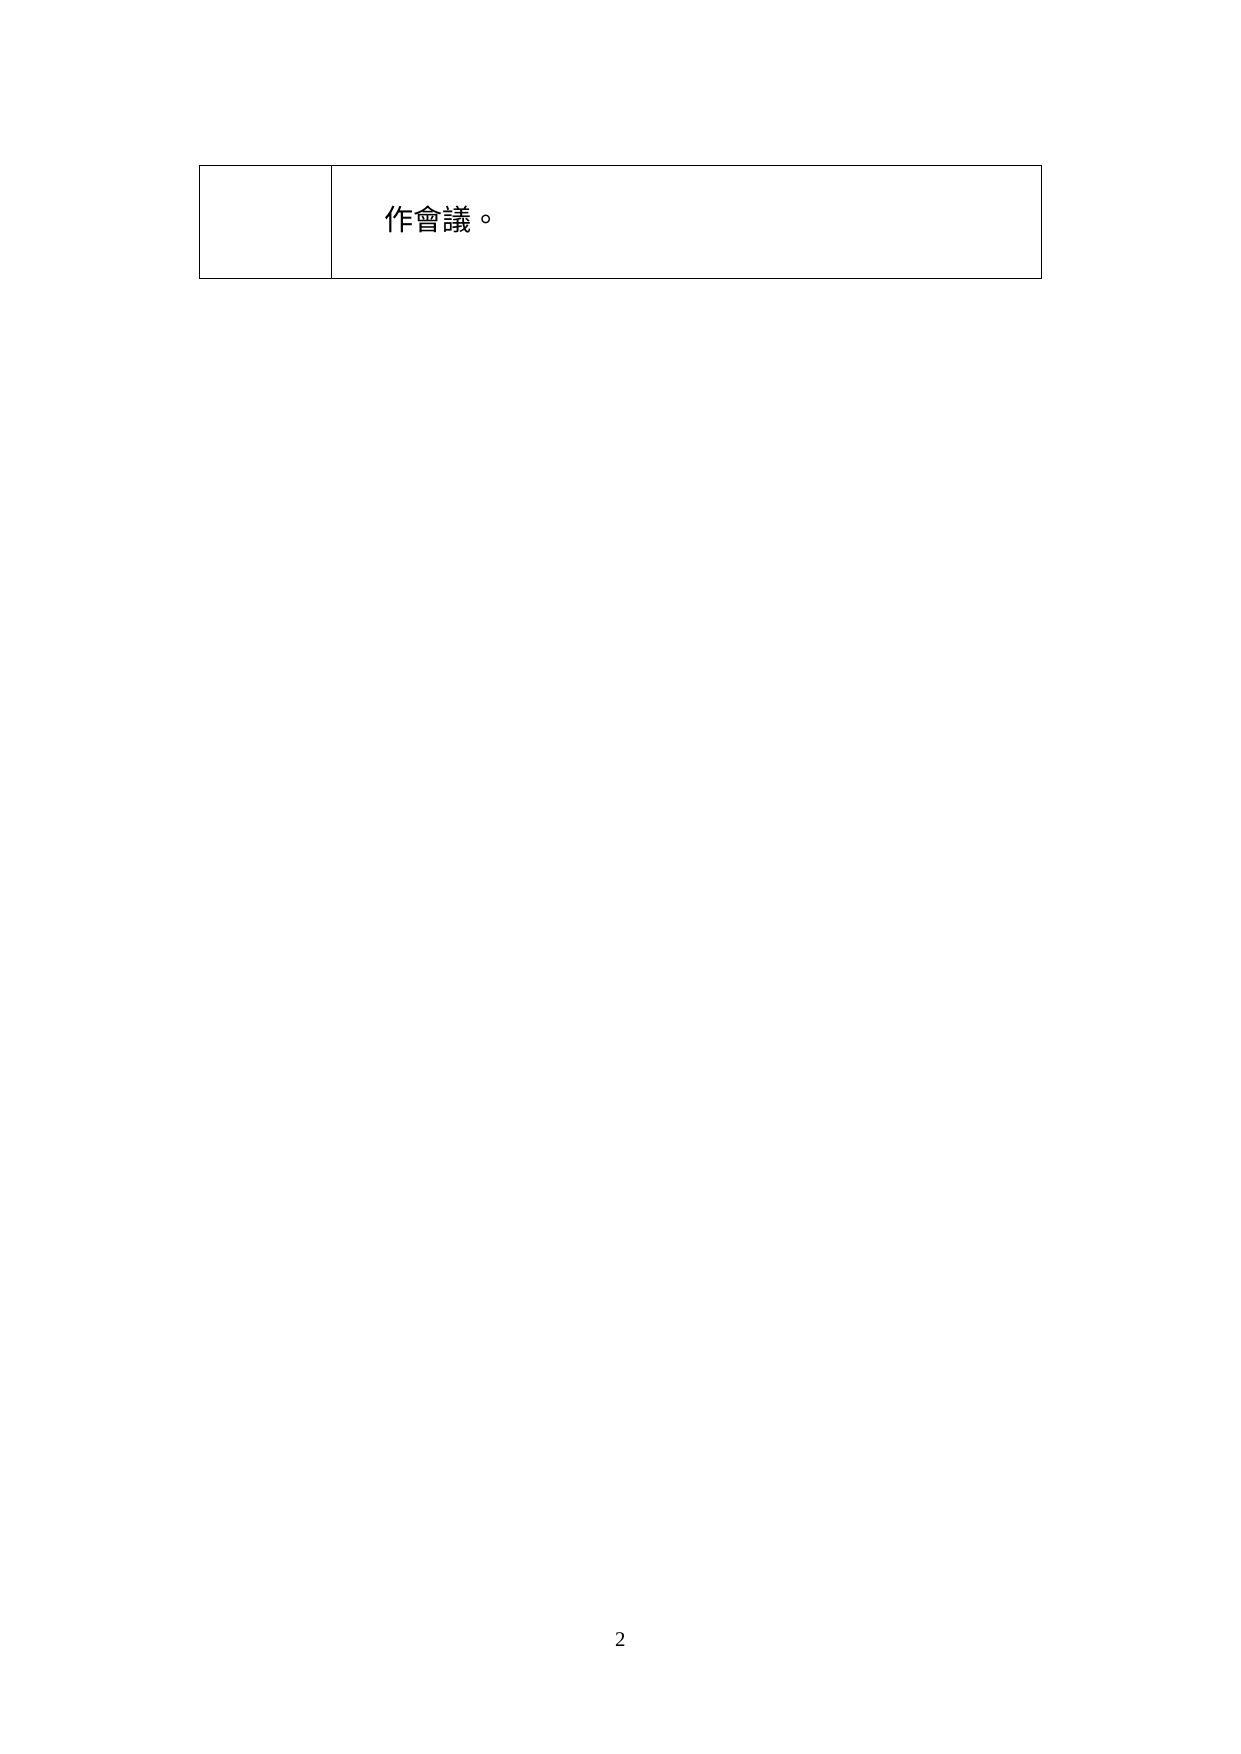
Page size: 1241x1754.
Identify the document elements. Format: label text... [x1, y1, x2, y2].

table_cell 於行政院新莊聯合辦公大樓綠廊舉辦2019檔案月「檔案‧有憶事」啟動儀式。 陳主委美伶出席「歐洲商會2020年建議書發表會」。 召開本會第72次委員會議。 陳主委美伶主持智慧政府行動方案第2次推動會議。 陳主委美伶出席亞洲最大創新創業嘉年華Meet Taipei。 陳主委美伶出席「女性創新國際人才交流與展覽會」並致詞。 陳主委美伶出席「行動支付聯合成果展」並致詞。 陳主委美伶主持「行政院地方創生會報」第13次工作會議。 [332, 166, 1041, 278]
table_cell [200, 166, 331, 278]
